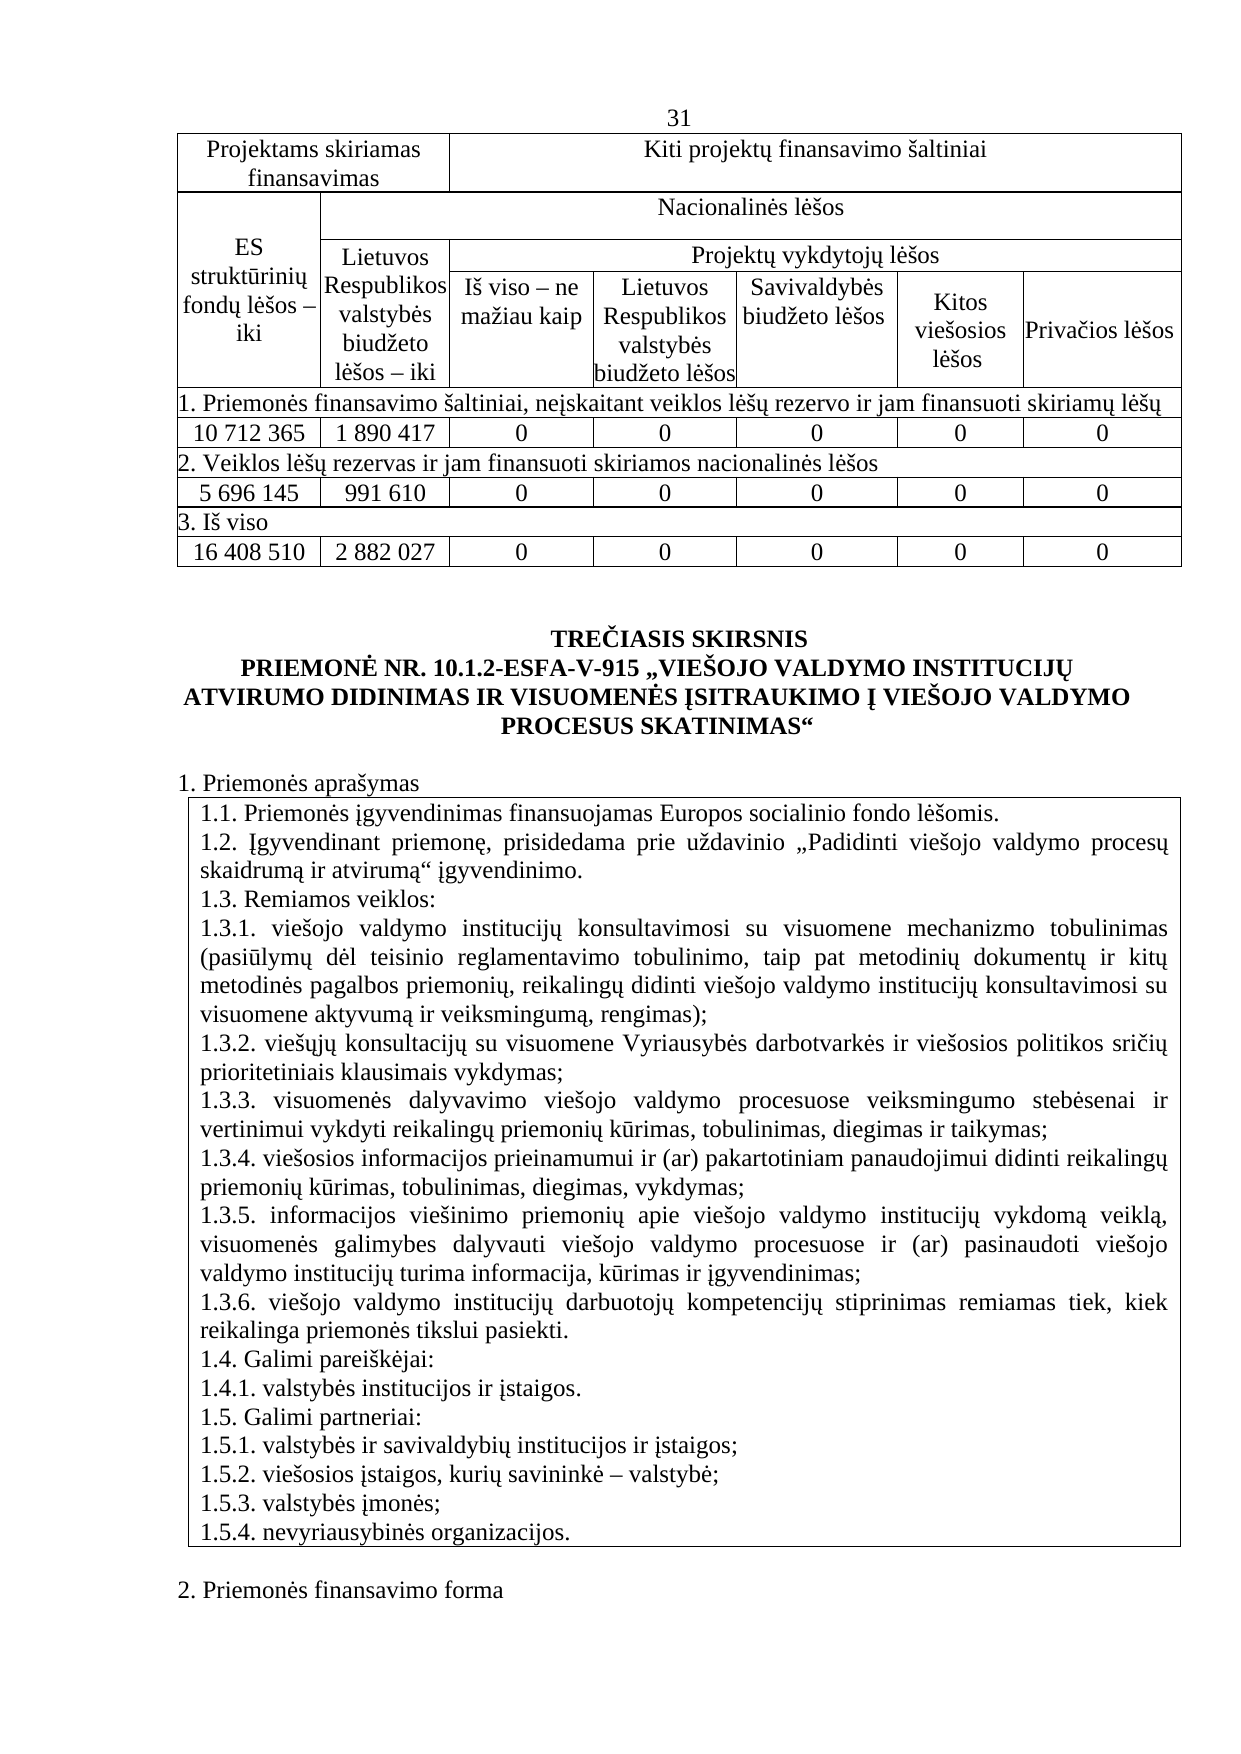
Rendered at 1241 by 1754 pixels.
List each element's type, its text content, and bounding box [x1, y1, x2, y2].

text 2. Priemonės finansavimo forma [177, 1575, 1181, 1604]
table_cell 3. Iš viso [178, 508, 1181, 536]
table_cell 0 [450, 418, 593, 447]
table_header Kiti projektų finansavimo šaltiniai [450, 134, 1181, 191]
table_cell 1.2. Įgyvendinant priemonę, prisidedama prie uždavinio „Padidinti viešojo valdymo procesų skaidrumą ir atvirumą“ įgyvendinimo. [189, 827, 1180, 884]
text PRIEMONĖ NR. 10.1.2-ESFA-V-915 „VIEŠOJO VALDYMO INSTITUCIJŲ ATVIRUMO DIDINIMAS IR VISUOMENĖS ĮSITRAUKIMO Į VIEŠOJO VALDYMO PROCESUS SKATINIMAS“ [177, 653, 1137, 739]
table_cell Lietuvos Respublikos valstybės biudžeto lėšos – iki [321, 240, 449, 387]
table_cell 1.3. Remiamos veiklos: 1.3.1. viešojo valdymo institucijų konsultavimosi su visuomene mechanizmo tobulinimas (pasiūlymų dėl teisinio reglamentavimo tobulinimo, taip pat metodinių dokumentų ir kitų metodinės pagalbos priemonių, reikalingų didinti viešojo valdymo institucijų konsultavimosi su visuomene aktyvumą ir veiksmingumą, rengimas); 1.3.2. viešųjų konsultacijų su visuomene Vyriausybės darbotvarkės ir viešosios politikos sričių prioritetiniais klausimais vykdymas; 1.3.3. visuomenės dalyvavimo viešojo valdymo procesuose veiksmingumo stebėsenai ir vertinimui vykdyti reikalingų priemonių kūrimas, tobulinimas, diegimas ir taikymas; 1.3.4. viešosios informacijos prieinamumui ir (ar) pakartotiniam panaudojimui didinti reikalingų priemonių kūrimas, tobulinimas, diegimas, vykdymas; 1.3.5. informacijos viešinimo priemonių apie viešojo valdymo institucijų vykdomą veiklą, visuomenės galimybes dalyvauti viešojo valdymo procesuose ir (ar) pasinaudoti viešojo valdymo institucijų turima informacija, kūrimas ir įgyvendinimas; 1.3.6. viešojo valdymo institucijų darbuotojų kompetencijų stiprinimas remiamas tiek, kiek reikalinga priemonės tikslui pasiekti. [189, 884, 1180, 1344]
table_cell 0 [594, 537, 736, 566]
text TREČIASIS SKIRSNIS [177, 624, 1181, 653]
table_cell 0 [737, 537, 897, 566]
table_cell 16 408 510 [178, 537, 320, 566]
table_header Projektams skiriamas finansavimas [178, 134, 449, 191]
table_cell 10 712 365 [178, 418, 320, 447]
table_cell 1 890 417 [321, 418, 449, 447]
table_header 1.1. Priemonės įgyvendinimas finansuojamas Europos socialinio fondo lėšomis. [189, 798, 1180, 827]
table_cell 1.4. Galimi pareiškėjai: 1.4.1. valstybės institucijos ir įstaigos. 1.5. Galimi partneriai: 1.5.1. valstybės ir savivaldybių institucijos ir įstaigos; 1.5.2. viešosios įstaigos, kurių savininkė – valstybė; 1.5.3. valstybės įmonės; 1.5.4. nevyriausybinės organizacijos. [189, 1344, 1180, 1546]
table_cell Savivaldybės biudžeto lėšos [737, 272, 897, 387]
text 1. Priemonės aprašymas [177, 768, 1181, 797]
table_cell 0 [450, 537, 593, 566]
table_cell Privačios lėšos [1024, 272, 1181, 387]
table_cell 0 [1024, 537, 1181, 566]
table_cell 1. Priemonės finansavimo šaltiniai, neįskaitant veiklos lėšų rezervo ir jam finansuoti skiriamų lėšų [178, 388, 1181, 417]
table_cell 0 [1024, 478, 1181, 506]
table_cell 2. Veiklos lėšų rezervas ir jam finansuoti skiriamos nacionalinės lėšos [178, 448, 1181, 477]
table_cell 0 [898, 537, 1023, 566]
table_cell Projektų vykdytojų lėšos [450, 240, 1181, 271]
table_cell 991 610 [321, 478, 449, 506]
table_cell Nacionalinės lėšos [321, 193, 1181, 239]
table_cell 0 [1024, 418, 1181, 447]
table_cell 0 [898, 418, 1023, 447]
table_cell 5 696 145 [178, 478, 320, 506]
table_cell 0 [737, 478, 897, 506]
table_cell 0 [594, 478, 736, 506]
table_cell Kitos viešosios lėšos [898, 272, 1023, 387]
table_cell 0 [594, 418, 736, 447]
table_cell 0 [898, 478, 1023, 506]
table_cell ES struktūrinių fondų lėšos – iki [178, 193, 320, 387]
table_cell 2 882 027 [321, 537, 449, 566]
table_cell 0 [450, 478, 593, 506]
table_cell Iš viso – ne mažiau kaip [450, 272, 593, 387]
table_cell Lietuvos Respublikos valstybės biudžeto lėšos [594, 272, 736, 387]
table_cell 0 [737, 418, 897, 447]
